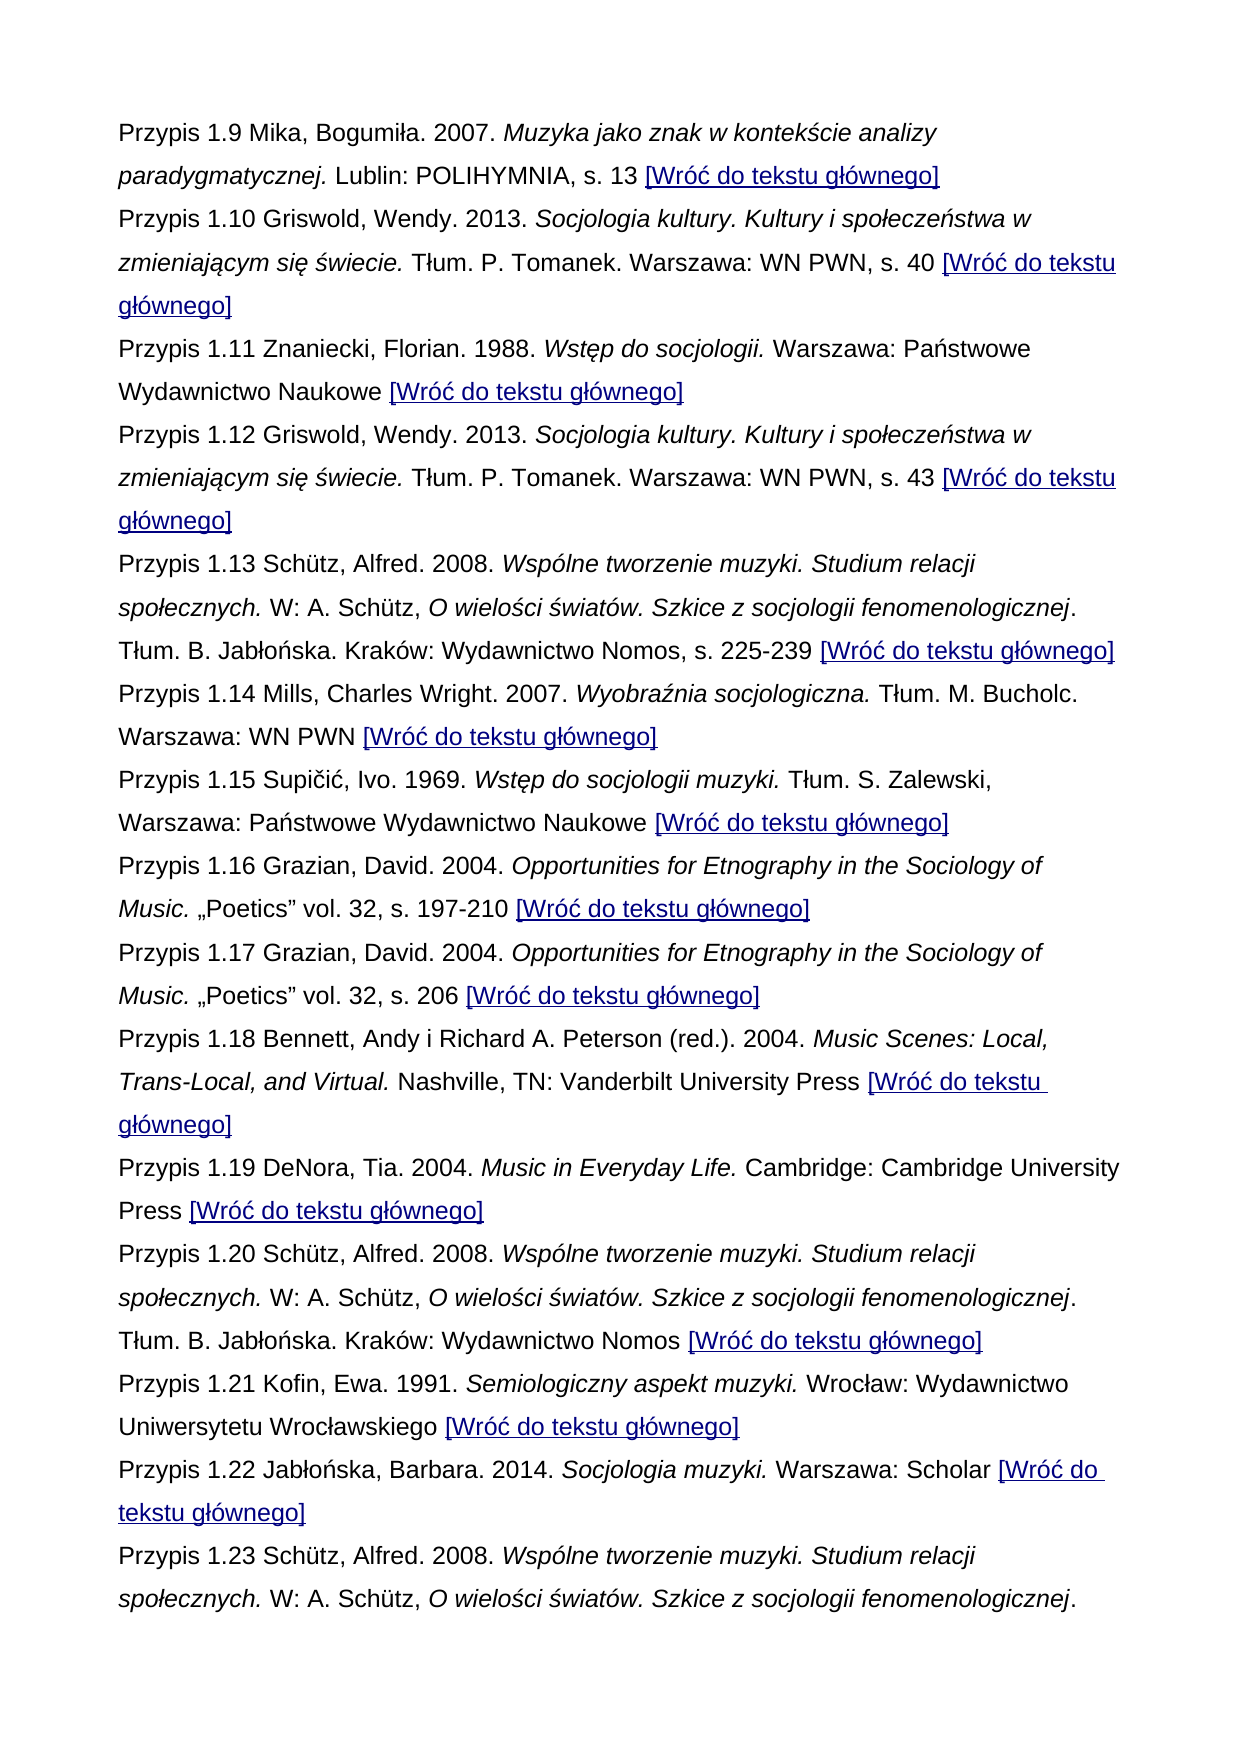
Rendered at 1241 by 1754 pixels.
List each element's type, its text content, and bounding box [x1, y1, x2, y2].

text Przypis 1.19 DeNora, Tia. 2004. Music in Everyday Life. Cambridge: Cambridge University Press [Wróć do tekstu głównego] [118, 1153, 1122, 1225]
text Przypis 1.14 Mills, Charles Wright. 2007. Wyobraźnia socjologiczna. Tłum. M. Bucholc. Warszawa: WN PWN [Wróć do tekstu głównego] [118, 679, 1122, 751]
text Przypis 1.16 Grazian, David. 2004. Opportunities for Etnography in the Sociology of Music. „Poetics” vol. 32, s. 197-210 [Wróć do tekstu głównego] [118, 851, 1122, 923]
text Przypis 1.12 Griswold, Wendy. 2013. Socjologia kultury. Kultury i społeczeństwa w zmieniającym się świecie. Tłum. P. Tomanek. Warszawa: WN PWN, s. 43 [Wróć do tekstu głównego] [118, 420, 1122, 535]
text Przypis 1.10 Griswold, Wendy. 2013. Socjologia kultury. Kultury i społeczeństwa w zmieniającym się świecie. Tłum. P. Tomanek. Warszawa: WN PWN, s. 40 [Wróć do tekstu głównego] [118, 204, 1122, 319]
text Przypis 1.9 Mika, Bogumiła. 2007. Muzyka jako znak w kontekście analizy paradygmatycznej. Lublin: POLIHYMNIA, s. 13 [Wróć do tekstu głównego] [118, 118, 1122, 190]
text Przypis 1.13 Schütz, Alfred. 2008. Wspólne tworzenie muzyki. Studium relacji społecznych. W: A. Schütz, O wielości światów. Szkice z socjologii fenomenologicznej. Tłum. B. Jabłońska. Kraków: Wydawnictwo Nomos, s. 225-239 [Wróć do tekstu głównego] [118, 549, 1122, 664]
text Przypis 1.20 Schütz, Alfred. 2008. Wspólne tworzenie muzyki. Studium relacji społecznych. W: A. Schütz, O wielości światów. Szkice z socjologii fenomenologicznej. Tłum. B. Jabłońska. Kraków: Wydawnictwo Nomos [Wróć do tekstu głównego] [118, 1239, 1122, 1354]
text Przypis 1.15 Supičić, Ivo. 1969. Wstęp do socjologii muzyki. Tłum. S. Zalewski, Warszawa: Państwowe Wydawnictwo Naukowe [Wróć do tekstu głównego] [118, 765, 1122, 837]
text Przypis 1.23 Schütz, Alfred. 2008. Wspólne tworzenie muzyki. Studium relacji społecznych. W: A. Schütz, O wielości światów. Szkice z socjologii fenomenologicznej. [118, 1541, 1122, 1613]
text Przypis 1.22 Jabłońska, Barbara. 2014. Socjologia muzyki. Warszawa: Scholar [Wróć do tekstu głównego] [118, 1455, 1122, 1527]
text Przypis 1.21 Kofin, Ewa. 1991. Semiologiczny aspekt muzyki. Wrocław: Wydawnictwo Uniwersytetu Wrocławskiego [Wróć do tekstu głównego] [118, 1369, 1122, 1441]
text Przypis 1.11 Znaniecki, Florian. 1988. Wstęp do socjologii. Warszawa: Państwowe Wydawnictwo Naukowe [Wróć do tekstu głównego] [118, 334, 1122, 406]
text Przypis 1.18 Bennett, Andy i Richard A. Peterson (red.). 2004. Music Scenes: Local, Trans-Local, and Virtual. Nashville, TN: Vanderbilt University Press [Wróć do tekstu głównego] [118, 1024, 1122, 1139]
text Przypis 1.17 Grazian, David. 2004. Opportunities for Etnography in the Sociology of Music. „Poetics” vol. 32, s. 206 [Wróć do tekstu głównego] [118, 937, 1122, 1009]
